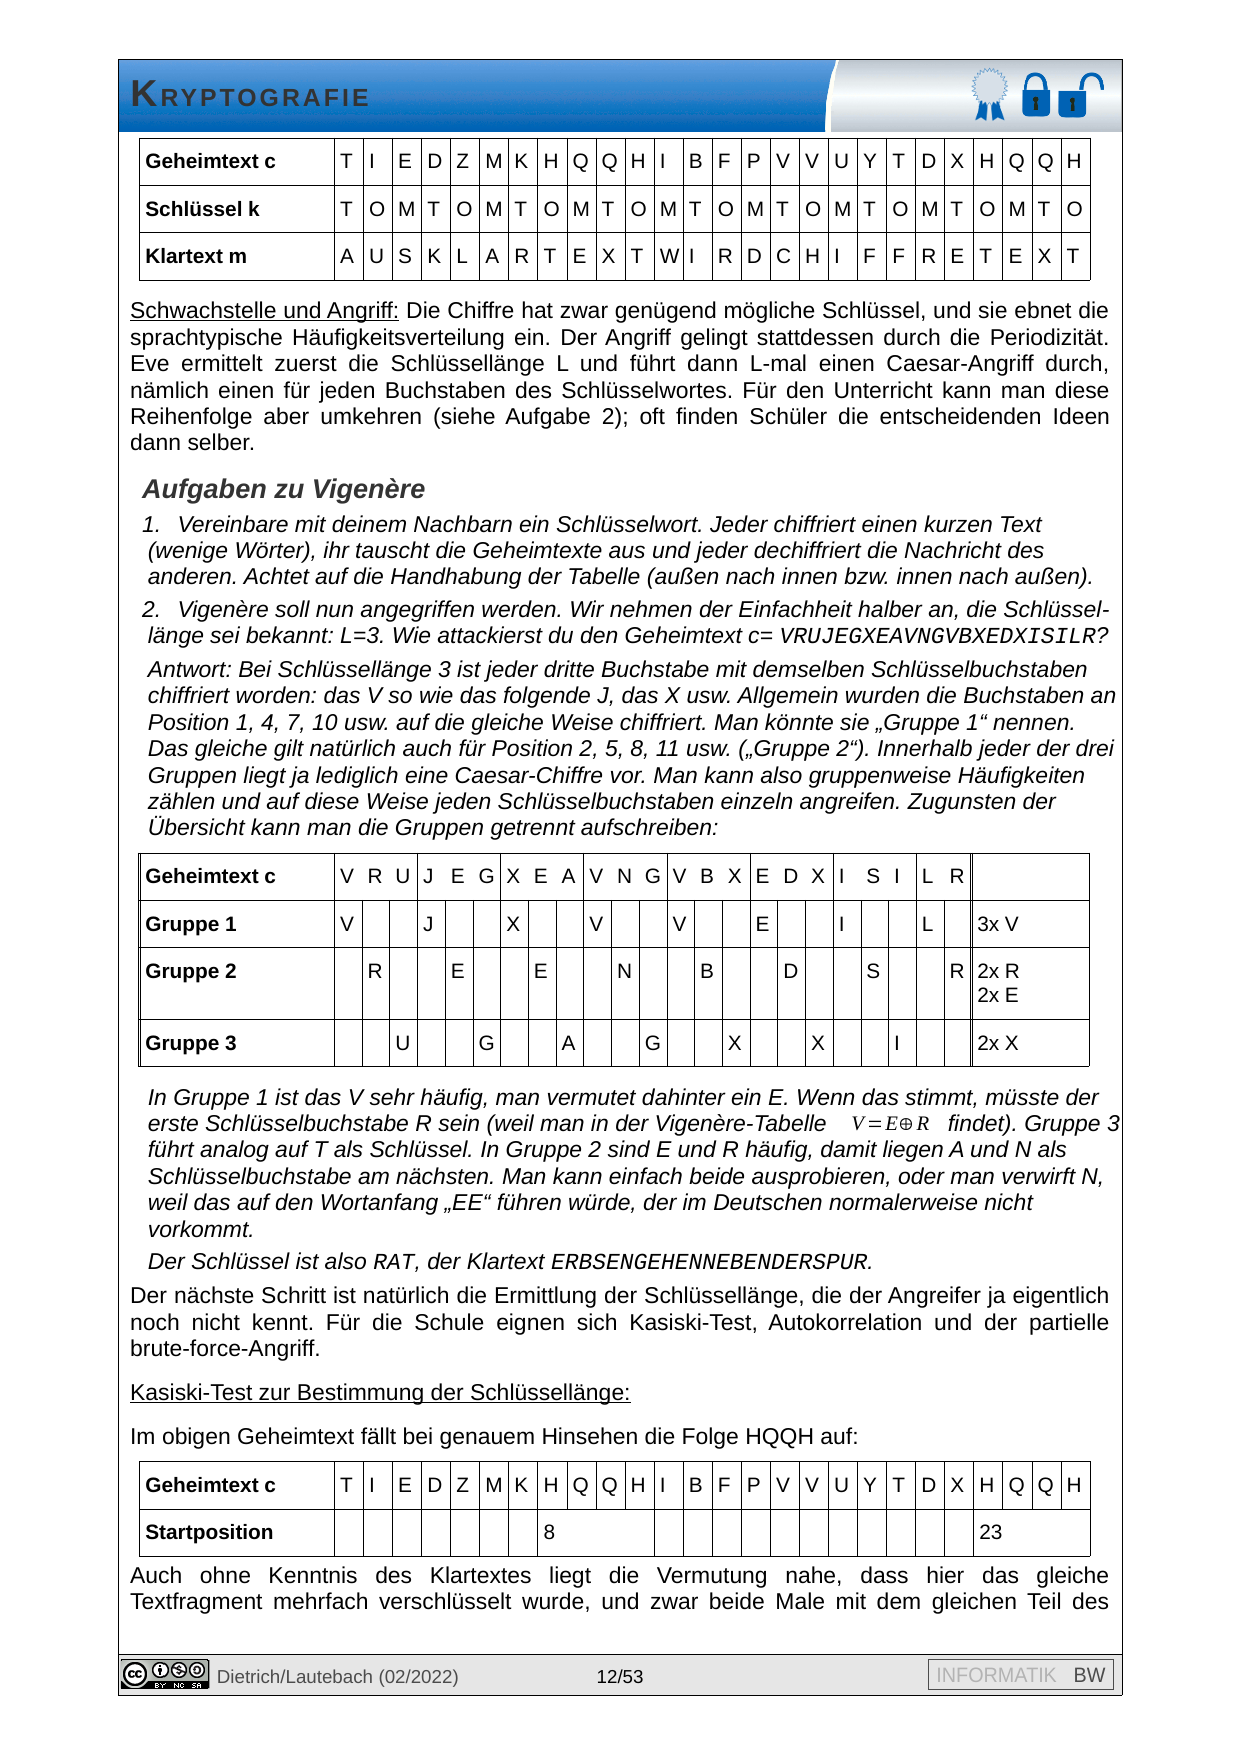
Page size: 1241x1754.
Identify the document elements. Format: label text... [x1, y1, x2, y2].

table_cell V [335, 901, 362, 947]
table_cell I [889, 1020, 916, 1066]
table_header D [422, 1462, 450, 1508]
table_header X [805, 854, 833, 900]
table_header G [473, 854, 500, 900]
table_cell [557, 901, 583, 947]
table_header T [887, 139, 915, 185]
table_cell D [778, 948, 805, 1018]
table_cell Gruppe 1 [141, 901, 334, 947]
table_cell A [480, 233, 508, 280]
text Schwachstelle und Angriff: Die Chiffre hat zwar genügend mögliche Schlüssel, und sie ebnet die sprachtypische Häufigkeitsverteilung ein. Der Angriff gelingt stattdessen durch die Periodizität. Eve ermittelt zuerst die Schlüssellänge L und führt dann L-mal einen Caesar-Angriff durch, nämlich einen für jeden Buchstaben des Schlüsselwortes. Für den Unterricht kann man diese Reihenfolge aber umkehren (siehe Aufgabe 2); oft finden Schüler die entscheidenden Ideen dann selber. [130, 297, 1110, 456]
table_cell [655, 1510, 683, 1556]
text Auch ohne Kenntnis des Klartextes liegt die Vermutung nahe, dass hier das gleiche Textfragment mehrfach verschlüsselt wurde, und zwar beide Male mit dem gleichen Teil des [130, 1562, 1110, 1614]
table_header I [364, 1462, 392, 1508]
table_cell Gruppe 3 [141, 1020, 334, 1066]
table_cell [335, 1510, 363, 1556]
table_cell [887, 1510, 915, 1556]
table_header X [501, 854, 528, 900]
table_header B [684, 139, 712, 185]
table_header N [611, 854, 639, 900]
table_cell O [364, 186, 392, 232]
table_header H [538, 139, 567, 185]
table_cell [480, 1510, 508, 1556]
table_header H [626, 139, 654, 185]
table_cell 2x X [973, 1020, 1089, 1066]
table_cell E [751, 901, 777, 947]
table_cell E [446, 948, 473, 1018]
table_header Q [1003, 139, 1032, 185]
table_header [973, 854, 1089, 900]
list Der Schlüssel ist also RAT, der Klartext ERBSENGEHENNEBENDERSPUR. [142, 1248, 1122, 1276]
table_cell [668, 1020, 694, 1066]
table_cell Startposition [140, 1510, 334, 1556]
table_header V [584, 854, 611, 900]
table_cell [829, 1510, 857, 1556]
table_cell O [626, 186, 654, 232]
table_cell F [858, 233, 886, 280]
table_header V [800, 1462, 828, 1508]
table_cell O [538, 186, 567, 232]
table_header H [1062, 1462, 1090, 1508]
table_cell X [1033, 233, 1061, 280]
table_cell V [584, 901, 611, 947]
table_cell [640, 901, 667, 947]
table_cell [418, 1020, 445, 1066]
table_cell 2x R 2x E [973, 948, 1089, 1018]
table_header I [655, 1462, 683, 1508]
list Vereinbare mit deinem Nachbarn ein Schlüsselwort. Jeder chiffriert einen kurzen Text (wenige Wörter), ihr tauscht die Geheimtexte aus und jeder dechiffriert die Nachricht des anderen. Achtet auf die Handhabung der Tabelle (außen nach innen bzw. innen nach außen). [142, 511, 1122, 589]
table_header X [945, 139, 973, 185]
table_cell [363, 1020, 389, 1066]
table_cell O [1062, 186, 1090, 232]
table_header T [335, 1462, 363, 1508]
table_cell [364, 1510, 392, 1556]
table_header K [509, 1462, 537, 1508]
table_header E [528, 854, 556, 900]
table_header Q [568, 139, 596, 185]
table_cell O [887, 186, 915, 232]
table_cell [778, 901, 805, 947]
table_cell O [713, 186, 741, 232]
table_cell X [723, 1020, 750, 1066]
table_cell H [800, 233, 828, 280]
table_header T [887, 1462, 915, 1508]
table_cell [806, 901, 833, 947]
table_header Y [858, 139, 886, 185]
table_cell R [713, 233, 741, 280]
table_header L [917, 854, 944, 900]
table_cell I [684, 233, 712, 280]
picture [119, 60, 1122, 132]
table_cell [723, 901, 750, 947]
table_cell [451, 1510, 479, 1556]
table_header U [829, 1462, 857, 1508]
table_cell [889, 948, 916, 1018]
table_cell T [626, 233, 654, 280]
table_header Z [451, 139, 479, 185]
table_header I [364, 139, 392, 185]
table_header D [916, 139, 944, 185]
table_header E [393, 139, 421, 185]
table_header B [684, 1462, 712, 1508]
table_header I [655, 139, 683, 185]
table_cell X [597, 233, 625, 280]
table_cell [834, 1020, 861, 1066]
table_header G [639, 854, 667, 900]
table_cell O [451, 186, 479, 232]
table_cell M [568, 186, 596, 232]
table_cell [862, 901, 888, 947]
table_header Q [597, 1462, 625, 1508]
table_cell [945, 901, 970, 947]
table_header Q [1003, 1462, 1032, 1508]
table_header F [713, 1462, 741, 1508]
table_cell G [640, 1020, 667, 1066]
table_cell [363, 901, 389, 947]
table_header Q [1033, 139, 1061, 185]
table_header Y [858, 1462, 886, 1508]
table_cell L [451, 233, 479, 280]
table_cell T [509, 186, 537, 232]
table_cell T [597, 186, 625, 232]
table_header E [445, 854, 473, 900]
table_header V [668, 854, 694, 900]
table_cell T [684, 186, 712, 232]
table_header K [509, 139, 537, 185]
table_cell T [974, 233, 1002, 280]
table_cell L [917, 901, 944, 947]
table_cell N [612, 948, 639, 1018]
table_cell [917, 1020, 944, 1066]
table_header T [335, 139, 363, 185]
table_cell X [501, 901, 528, 947]
table_cell [584, 948, 611, 1018]
table_header H [974, 1462, 1002, 1508]
table_header V [800, 139, 828, 185]
table_cell S [862, 948, 888, 1018]
table_cell R [916, 233, 944, 280]
text Aufgaben zu Vigenère [142, 473, 1092, 504]
table_header H [538, 1462, 567, 1508]
text Im obigen Geheimtext fällt bei genauem Hinsehen die Folge HQQH auf: [130, 1423, 1110, 1449]
table_cell [390, 901, 417, 947]
table_cell [529, 901, 556, 947]
table_header S [861, 854, 888, 900]
table_cell A [335, 233, 363, 280]
table_cell [668, 948, 694, 1018]
table_cell [862, 1020, 888, 1066]
table_cell [916, 1510, 944, 1556]
table_header R [944, 854, 970, 900]
table_cell S [393, 233, 421, 280]
table_header U [390, 854, 417, 900]
table_cell [751, 948, 777, 1018]
table_header E [751, 854, 777, 900]
table_cell Schlüssel k [140, 186, 334, 232]
table_cell [393, 1510, 421, 1556]
table_header Geheimtext c [140, 1462, 334, 1508]
table_cell [509, 1510, 537, 1556]
table_header P [742, 1462, 770, 1508]
table_cell [684, 1510, 712, 1556]
table_header Q [1033, 1462, 1061, 1508]
table_header I [888, 854, 916, 900]
table_header U [829, 139, 857, 185]
table_cell [422, 1510, 450, 1556]
table_cell M [916, 186, 944, 232]
table_cell [800, 1510, 828, 1556]
table_cell T [1033, 186, 1061, 232]
table_cell [474, 901, 500, 947]
table_cell B [695, 948, 722, 1018]
table_cell J [418, 901, 445, 947]
table_cell M [829, 186, 857, 232]
table_cell [446, 901, 473, 947]
table_header X [722, 854, 750, 900]
table_header E [393, 1462, 421, 1508]
table_cell [778, 1020, 805, 1066]
table_header H [974, 139, 1002, 185]
table_header R [362, 854, 389, 900]
table_cell T [945, 186, 973, 232]
table_cell T [771, 186, 799, 232]
table_cell [501, 1020, 528, 1066]
table_cell [474, 948, 500, 1018]
table_cell R [363, 948, 389, 1018]
table_header Geheimtext c [140, 139, 334, 185]
table_cell E [945, 233, 973, 280]
table_cell M [742, 186, 770, 232]
table_cell [418, 948, 445, 1018]
table_cell [335, 1020, 362, 1066]
table_cell [889, 901, 916, 947]
table_header X [945, 1462, 973, 1508]
table_cell [858, 1510, 886, 1556]
table_cell R [509, 233, 537, 280]
table_cell Gruppe 2 [141, 948, 334, 1018]
table_cell [335, 948, 362, 1018]
table_cell G [474, 1020, 500, 1066]
table_cell O [800, 186, 828, 232]
table_cell [640, 948, 667, 1018]
list Vigenère soll nun angegriffen werden. Wir nehmen der Einfachheit halber an, die Schlüssel­länge sei bekannt: L=3. Wie attackierst du den Geheimtext c= VRUJEGXEAVNGVBXEDXISILR? [142, 596, 1122, 650]
table_header A [556, 854, 583, 900]
table_cell C [771, 233, 799, 280]
list Antwort: Bei Schlüssellänge 3 ist jeder dritte Buchstabe mit demselben Schlüsselbuchstaben chiffriert worden: das V so wie das folgende J, das X usw. Allgemein wurden die Buchstaben an Position 1, 4, 7, 10 usw. auf die gleiche Weise chiffriert. Man könnte sie „Gruppe 1“ nennen. Das gleiche gilt natürlich auch für Position 2, 5, 8, 11 usw. („Gruppe 2“). Innerhalb jeder der drei Gruppen liegt ja lediglich eine Caesar-Chiffre vor. Man kann also gruppenweise Häufigkeiten zählen und auf diese Weise jeden Schlüsselbuchstaben einzeln angreifen. Zugunsten der Übersicht kann man die Gruppen getrennt aufschreiben: [142, 656, 1122, 841]
table_cell [695, 1020, 722, 1066]
table_cell Klartext m [140, 233, 334, 280]
table_cell [713, 1510, 741, 1556]
table_cell O [974, 186, 1002, 232]
table_cell M [393, 186, 421, 232]
table_cell [945, 1020, 970, 1066]
table_cell [612, 901, 639, 947]
table_header V [771, 1462, 799, 1508]
table_cell [584, 1020, 611, 1066]
table_header B [694, 854, 722, 900]
table_header V [335, 854, 362, 900]
list In Gruppe 1 ist das V sehr häufig, man vermutet dahinter ein E. Wenn das stimmt, müsste der erste Schlüsselbuchstabe R sein (weil man in der Vigenère-Tabelle findet). Gruppe 3 führt analog auf T als Schlüssel. In Gruppe 2 sind E und R häufig, damit liegen A und N als Schlüsselbuchstabe am nächsten. Man kann einfach beide ausprobieren, oder man verwirft N, weil das auf den Wortanfang „EE“ führen würde, der im Deutschen normalerweise nicht vorkommt. [142, 1084, 1122, 1242]
table_cell 3x V [973, 901, 1089, 947]
table_header D [778, 854, 805, 900]
text Kasiski-Test zur Bestimmung der Schlüssellänge: [130, 1379, 1110, 1405]
table_header I [834, 854, 861, 900]
table_cell E [529, 948, 556, 1018]
table_cell I [834, 901, 861, 947]
table_cell E [568, 233, 596, 280]
table_cell [557, 948, 583, 1018]
table_cell [834, 948, 861, 1018]
table_cell [446, 1020, 473, 1066]
table_cell D [742, 233, 770, 280]
table_header F [713, 139, 741, 185]
table_header Q [597, 139, 625, 185]
table_header H [1062, 139, 1090, 185]
table_cell [742, 1510, 770, 1556]
table_cell T [422, 186, 450, 232]
table_header P [742, 139, 770, 185]
table_cell V [668, 901, 694, 947]
table_cell [806, 948, 833, 1018]
table_cell U [364, 233, 392, 280]
table_header Geheimtext c [141, 854, 334, 900]
picture [120, 1659, 210, 1689]
table_cell T [858, 186, 886, 232]
table_cell [612, 1020, 639, 1066]
table_cell U [390, 1020, 417, 1066]
table_cell [945, 1510, 973, 1556]
table_cell I [829, 233, 857, 280]
table_cell A [557, 1020, 583, 1066]
table_cell M [480, 186, 508, 232]
text Der nächste Schritt ist natürlich die Ermittlung der Schlüssellänge, die der Angreifer ja eigentlich noch nicht kennt. Für die Schule eignen sich Kasiski-Test, Autokorrelation und der partielle brute-force-Angriff. [130, 1282, 1110, 1361]
table_header Q [568, 1462, 596, 1508]
table_cell [529, 1020, 556, 1066]
table_cell [751, 1020, 777, 1066]
table_header H [626, 1462, 654, 1508]
table_cell T [538, 233, 567, 280]
table_header Z [451, 1462, 479, 1508]
table_cell E [1003, 233, 1032, 280]
table_cell 23 [974, 1510, 1090, 1556]
table_header D [916, 1462, 944, 1508]
table_cell [501, 948, 528, 1018]
table_cell F [887, 233, 915, 280]
table_header M [480, 139, 508, 185]
table_cell [695, 901, 722, 947]
table_cell [771, 1510, 799, 1556]
table_cell R [945, 948, 970, 1018]
table_cell K [422, 233, 450, 280]
table_cell [917, 948, 944, 1018]
table_cell M [1003, 186, 1032, 232]
table_header D [422, 139, 450, 185]
table_cell [723, 948, 750, 1018]
table_cell T [1062, 233, 1090, 280]
table_cell 8 [538, 1510, 654, 1556]
table_header V [771, 139, 799, 185]
table_cell T [335, 186, 363, 232]
table_cell W [655, 233, 683, 280]
table_cell [390, 948, 417, 1018]
table_header M [480, 1462, 508, 1508]
table_header J [418, 854, 445, 900]
table_cell M [655, 186, 683, 232]
table_cell X [806, 1020, 833, 1066]
